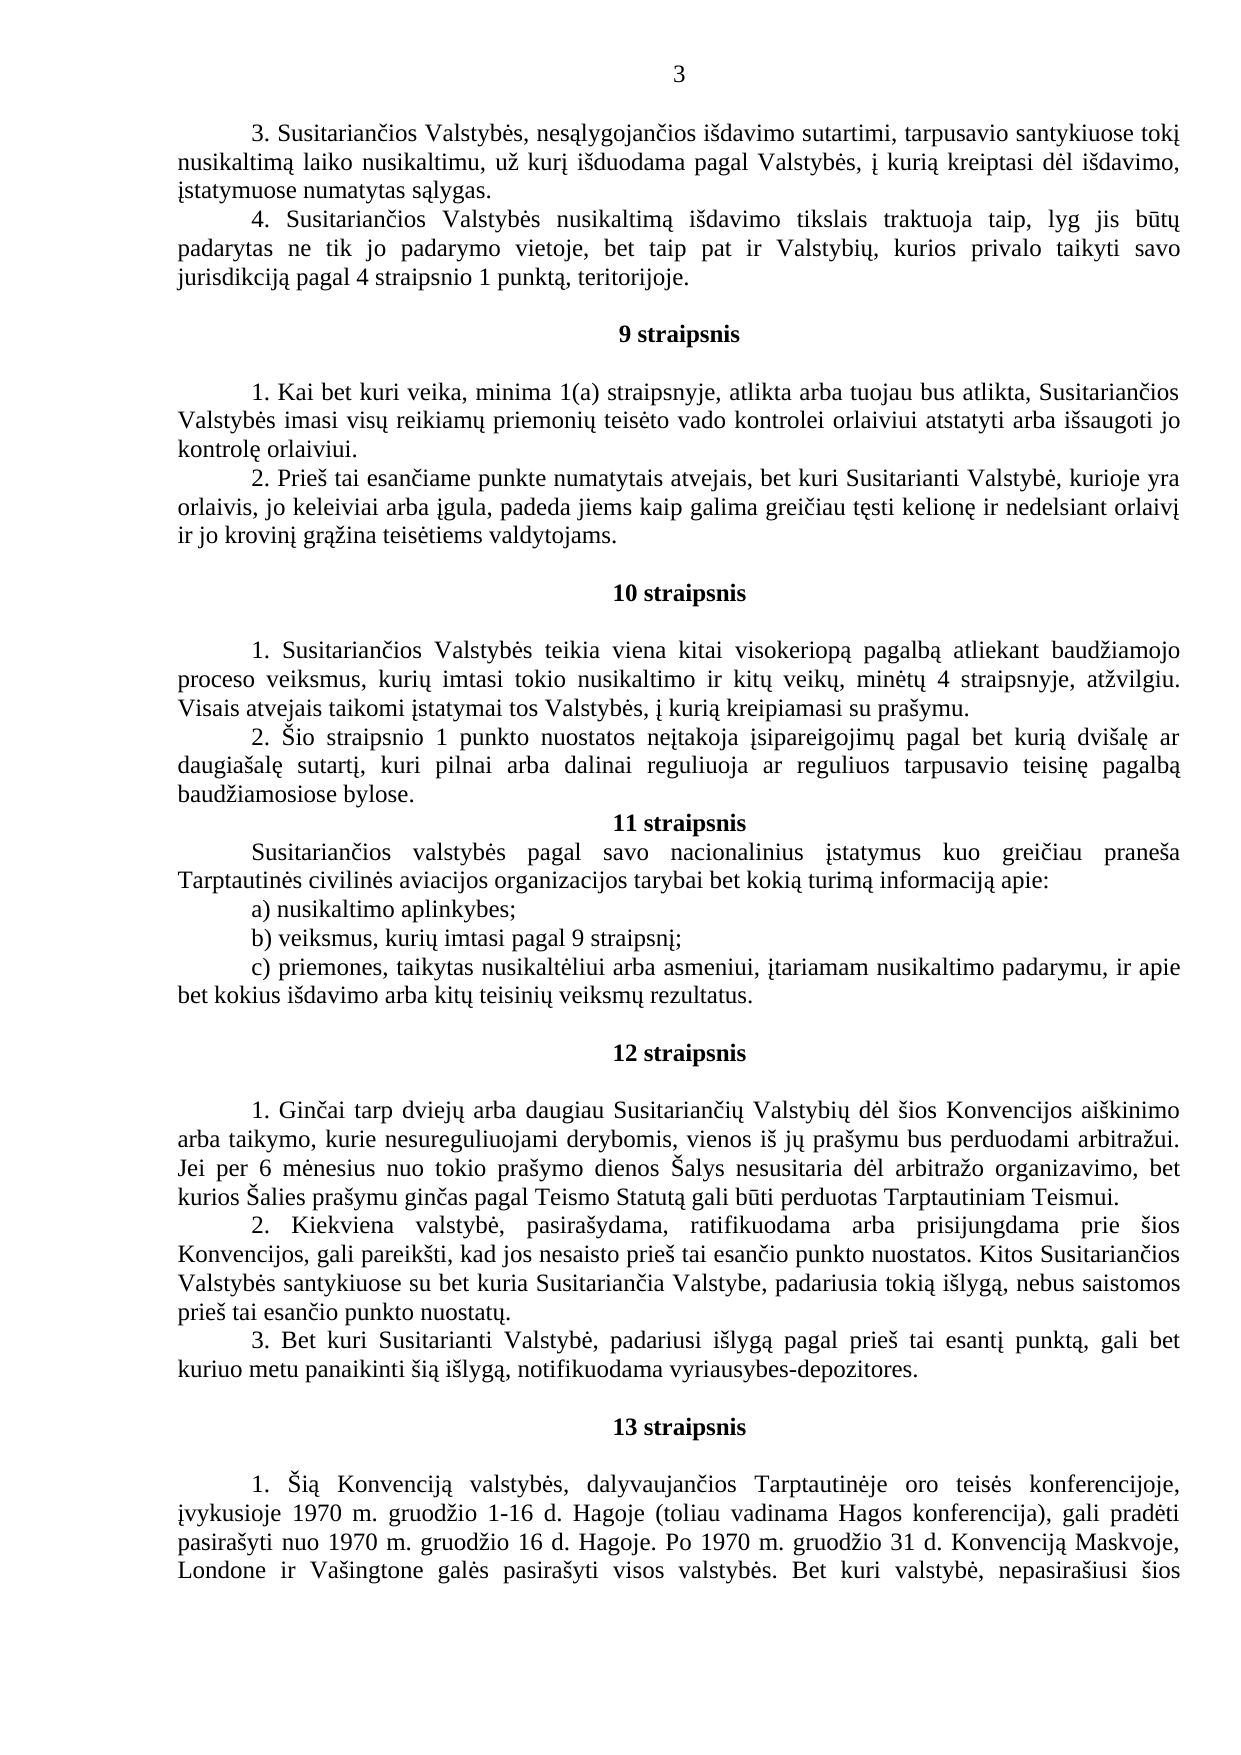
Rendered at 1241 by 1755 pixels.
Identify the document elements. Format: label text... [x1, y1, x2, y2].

text 12 straipsnis [177, 1038, 1181, 1067]
text 9 straipsnis [177, 319, 1181, 348]
text 1. Susitariančios Valstybės teikia viena kitai visokeriopą pagalbą atliekant baudžiamojo proceso veiksmus, kurių imtasi tokio nusikaltimo ir kitų veikų, minėtų 4 straipsnyje, atžvilgiu. Visais atvejais taikomi įstatymai tos Valstybės, į kurią kreipiamasi su prašymu. [177, 636, 1181, 722]
text a) nusikaltimo aplinkybes; [177, 894, 1181, 923]
text c) priemones, taikytas nusikaltėliui arba asmeniui, įtariamam nusikaltimo padarymu, ir apie bet kokius išdavimo arba kitų teisinių veiksmų rezultatus. [177, 952, 1181, 1009]
text 1. Ginčai tarp dviejų arba daugiau Susitariančių Valstybių dėl šios Konvencijos aiškinimo arba taikymo, kurie nesureguliuojami derybomis, vienos iš jų prašymu bus perduodami arbitražui. Jei per 6 mėnesius nuo tokio prašymo dienos Šalys nesusitaria dėl arbitražo organizavimo, bet kurios Šalies prašymu ginčas pagal Teismo Statutą gali būti perduotas Tarptautiniam Teismui. [177, 1096, 1181, 1211]
text b) veiksmus, kurių imtasi pagal 9 straipsnį; [177, 923, 1181, 952]
text 11 straipsnis [177, 808, 1181, 837]
text 2. Kiekviena valstybė, pasirašydama, ratifikuodama arba prisijungdama prie šios Konvencijos, gali pareikšti, kad jos nesaisto prieš tai esančio punkto nuostatos. Kitos Susitariančios Valstybės santykiuose su bet kuria Susitariančia Valstybe, padariusia tokią išlygą, nebus saistomos prieš tai esančio punkto nuostatų. [177, 1211, 1181, 1326]
text Susitariančios valstybės pagal savo nacionalinius įstatymus kuo greičiau praneša Tarptautinės civilinės aviacijos organizacijos tarybai bet kokią turimą informaciją apie: [177, 837, 1181, 894]
text 2. Prieš tai esančiame punkte numatytais atvejais, bet kuri Susitarianti Valstybė, kurioje yra orlaivis, jo keleiviai arba įgula, padeda jiems kaip galima greičiau tęsti kelionę ir nedelsiant orlaivį ir jo krovinį grąžina teisėtiems valdytojams. [177, 463, 1181, 549]
text 13 straipsnis [177, 1412, 1181, 1441]
text 4. Susitariančios Valstybės nusikaltimą išdavimo tikslais traktuoja taip, lyg jis būtų padarytas ne tik jo padarymo vietoje, bet taip pat ir Valstybių, kurios privalo taikyti savo jurisdikciją pagal 4 straipsnio 1 punktą, teritorijoje. [177, 204, 1181, 291]
text 1. Kai bet kuri veika, minima 1(a) straipsnyje, atlikta arba tuojau bus atlikta, Susitariančios Valstybės imasi visų reikiamų priemonių teisėto vado kontrolei orlaiviui atstatyti arba išsaugoti jo kontrolę orlaiviui. [177, 377, 1181, 463]
text 10 straipsnis [177, 578, 1181, 607]
text 3. Susitariančios Valstybės, nesąlygojančios išdavimo sutartimi, tarpusavio santykiuose tokį nusikaltimą laiko nusikaltimu, už kurį išduodama pagal Valstybės, į kurią kreiptasi dėl išdavimo, įstatymuose numatytas sąlygas. [177, 118, 1181, 204]
text 2. Šio straipsnio 1 punkto nuostatos neįtakoja įsipareigojimų pagal bet kurią dvišalę ar daugiašalę sutartį, kuri pilnai arba dalinai reguliuoja ar reguliuos tarpusavio teisinę pagalbą baudžiamosiose bylose. [177, 722, 1181, 808]
text 3. Bet kuri Susitarianti Valstybė, padariusi išlygą pagal prieš tai esantį punktą, gali bet kuriuo metu panaikinti šią išlygą, notifikuodama vyriausybes-depozitores. [177, 1326, 1181, 1383]
text 1. Šią Konvenciją valstybės, dalyvaujančios Tarptautinėje oro teisės konferencijoje, įvykusioje 1970 m. gruodžio 1-16 d. Hagoje (toliau vadinama Hagos konferencija), gali pradėti pasirašyti nuo 1970 m. gruodžio 16 d. Hagoje. Po 1970 m. gruodžio 31 d. Konvenciją Maskvoje, Londone ir Vašingtone galės pasirašyti visos valstybės. Bet kuri valstybė, nepasirašiusi šios [177, 1469, 1181, 1584]
